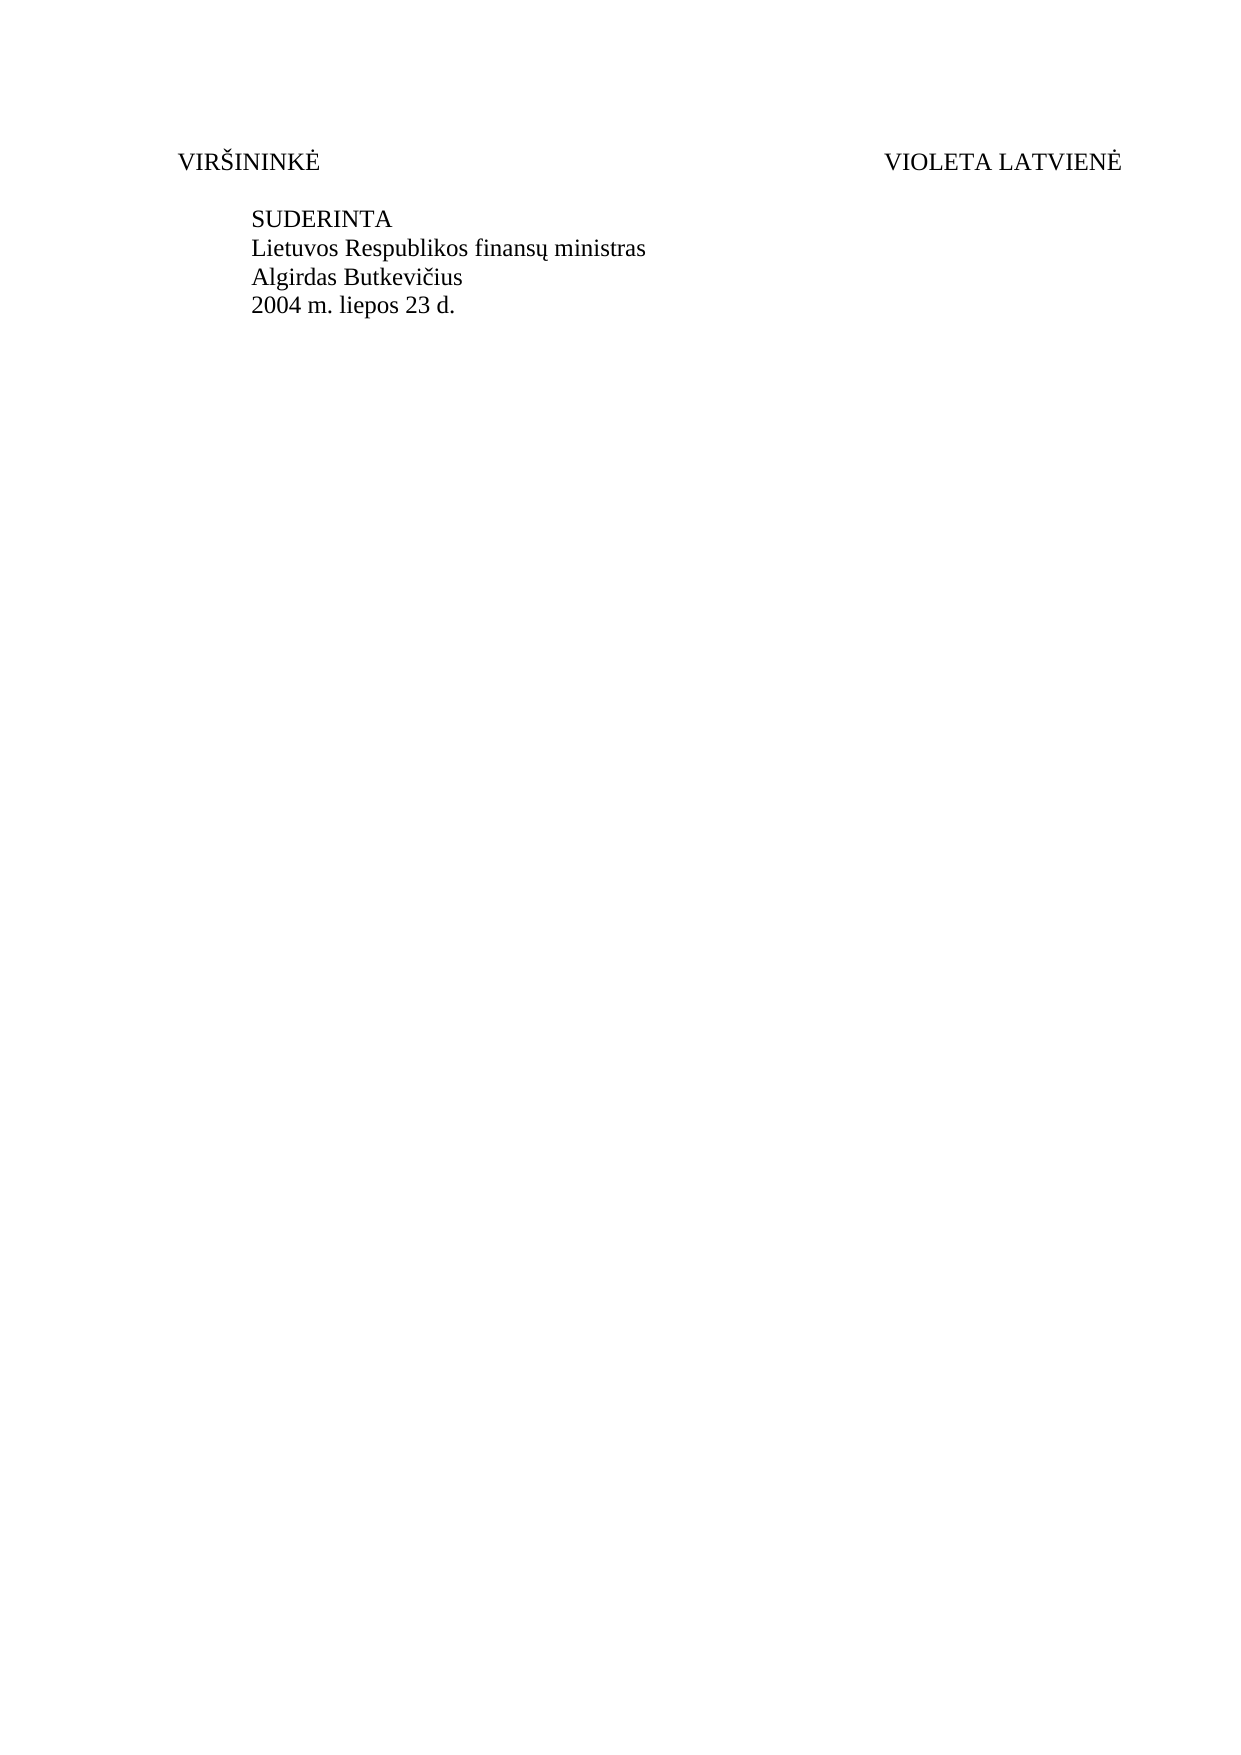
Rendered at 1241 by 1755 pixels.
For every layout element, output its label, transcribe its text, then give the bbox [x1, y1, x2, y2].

text 2004 m. liepos 23 d. [177, 291, 1122, 319]
text VIRŠININKĖ VIOLETA LATVIENĖ [177, 147, 1122, 176]
text Algirdas Butkevičius [177, 262, 1122, 291]
text Lietuvos Respublikos finansų ministras [177, 233, 1122, 262]
text SUDERINTA [177, 204, 1122, 233]
